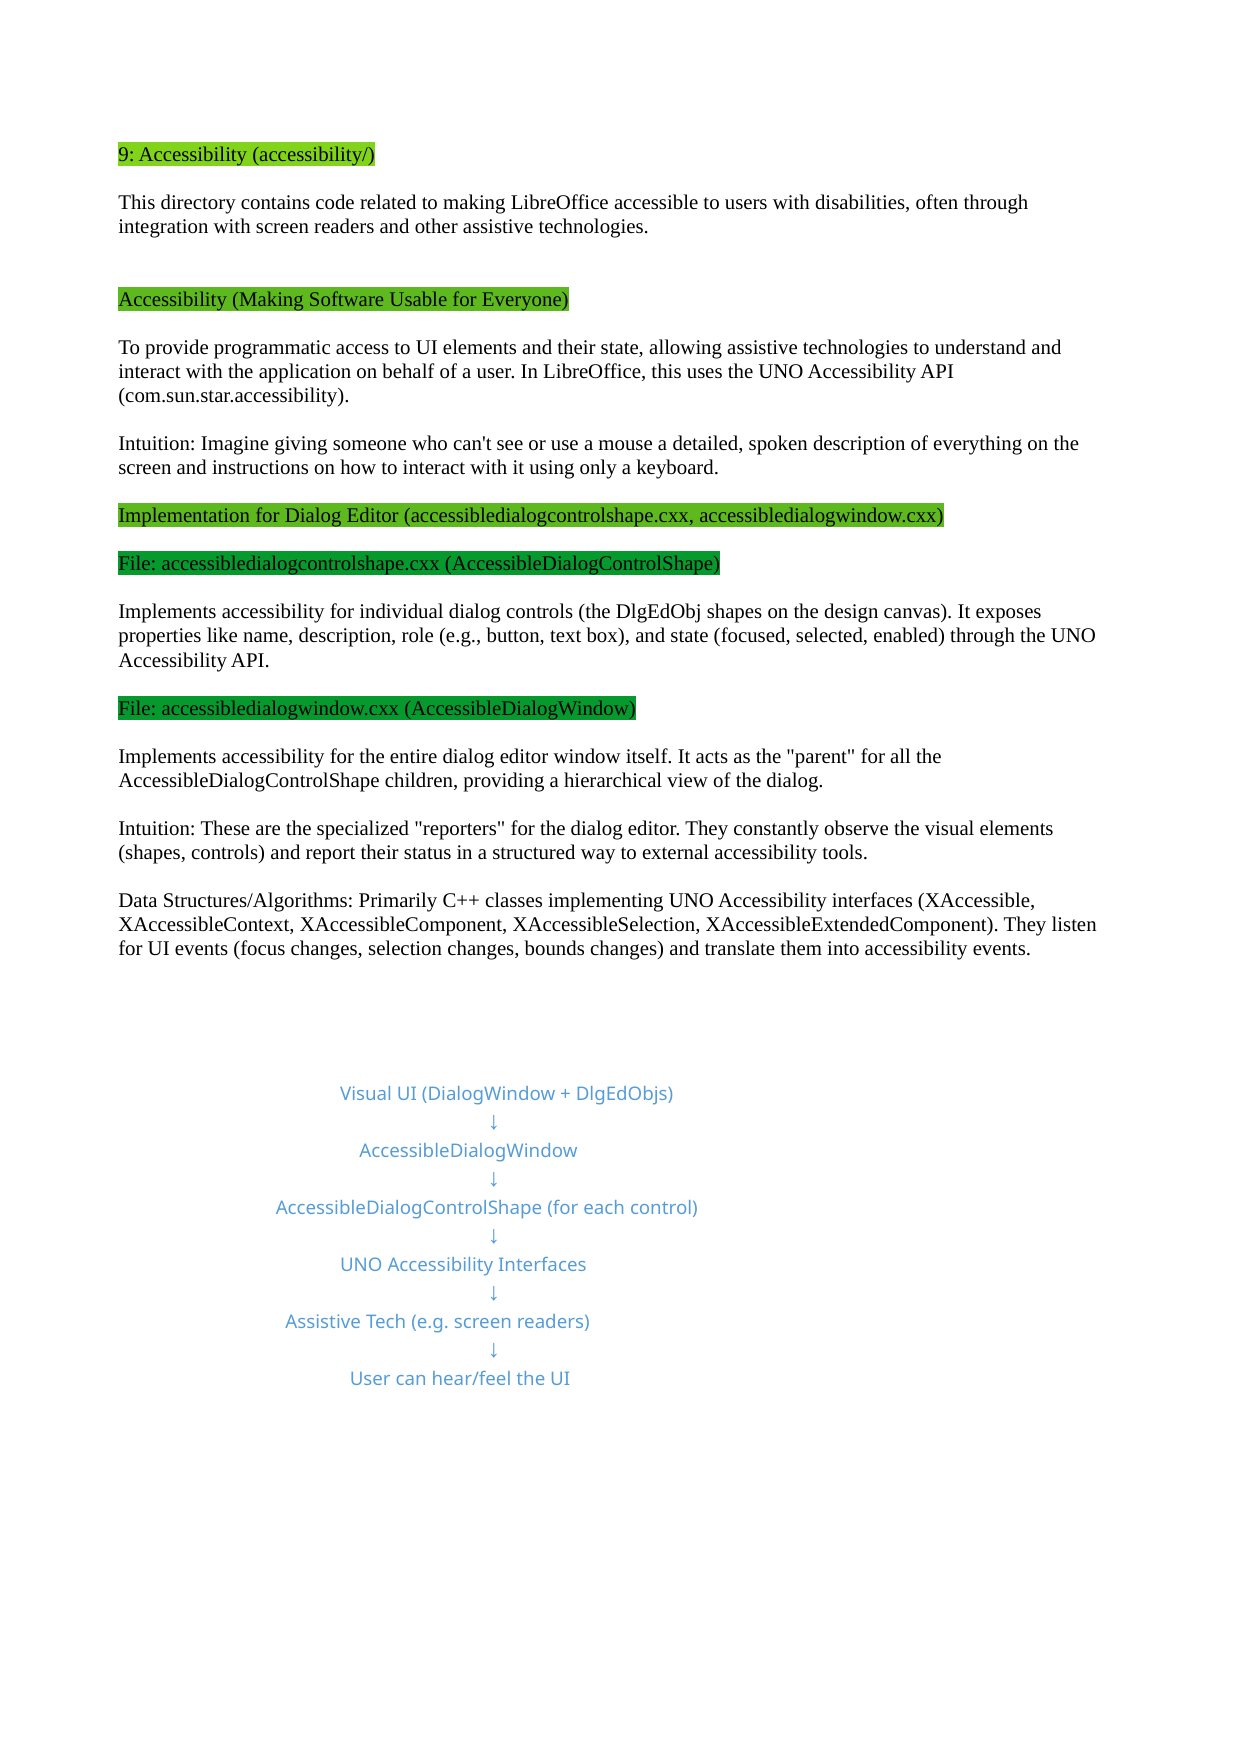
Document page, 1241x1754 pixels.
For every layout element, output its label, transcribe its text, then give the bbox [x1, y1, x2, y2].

text UNO Accessibility Interfaces [118, 1249, 1122, 1277]
text Visual UI (DialogWindow + DlgEdObjs) [118, 1081, 1122, 1106]
text Implementation for Dialog Editor (accessibledialogcontrolshape.cxx, accessibledialogwindow.cxx) [118, 503, 1122, 527]
text Intuition: These are the specialized "reporters" for the dialog editor. They constantly observe the visual elements (shapes, controls) and report their status in a structured way to external accessibility tools. [118, 816, 1122, 864]
text AccessibleDialogWindow [118, 1135, 1122, 1163]
text ↓ [118, 1106, 1122, 1135]
text Implements accessibility for individual dialog controls (the DlgEdObj shapes on the design canvas). It exposes properties like name, description, role (e.g., button, text box), and state (focused, selected, enabled) through the UNO Accessibility API. [118, 599, 1122, 672]
text ↓ [118, 1220, 1122, 1249]
text AccessibleDialogControlShape (for each control) [118, 1192, 1122, 1220]
text Assistive Tech (e.g. screen readers) [118, 1306, 1122, 1334]
text Data Structures/Algorithms: Primarily C++ classes implementing UNO Accessibility interfaces (XAccessible, XAccessibleContext, XAccessibleComponent, XAccessibleSelection, XAccessibleExtendedComponent). They listen for UI events (focus changes, selection changes, bounds changes) and translate them into accessibility events. [118, 888, 1122, 960]
text ↓ [118, 1334, 1122, 1362]
text This directory contains code related to making LibreOffice accessible to users with disabilities, often through integration with screen readers and other assistive technologies. [118, 190, 1122, 238]
text To provide programmatic access to UI elements and their state, allowing assistive technologies to understand and interact with the application on behalf of a user. In LibreOffice, this uses the UNO Accessibility API (com.sun.star.accessibility). [118, 335, 1122, 407]
text User can hear/feel the UI [118, 1362, 1122, 1391]
text ↓ [118, 1163, 1122, 1192]
text ↓ [118, 1277, 1122, 1306]
text Accessibility (Making Software Usable for Everyone) [118, 287, 1122, 311]
text File: accessibledialogwindow.cxx (AccessibleDialogWindow) [118, 696, 1122, 720]
text File: accessibledialogcontrolshape.cxx (AccessibleDialogControlShape) [118, 551, 1122, 575]
text Intuition: Imagine giving someone who can't see or use a mouse a detailed, spoken description of everything on the screen and instructions on how to interact with it using only a keyboard. [118, 431, 1122, 479]
text 9: Accessibility (accessibility/) [118, 142, 1122, 166]
text Implements accessibility for the entire dialog editor window itself. It acts as the "parent" for all the AccessibleDialogControlShape children, providing a hierarchical view of the dialog. [118, 744, 1122, 792]
